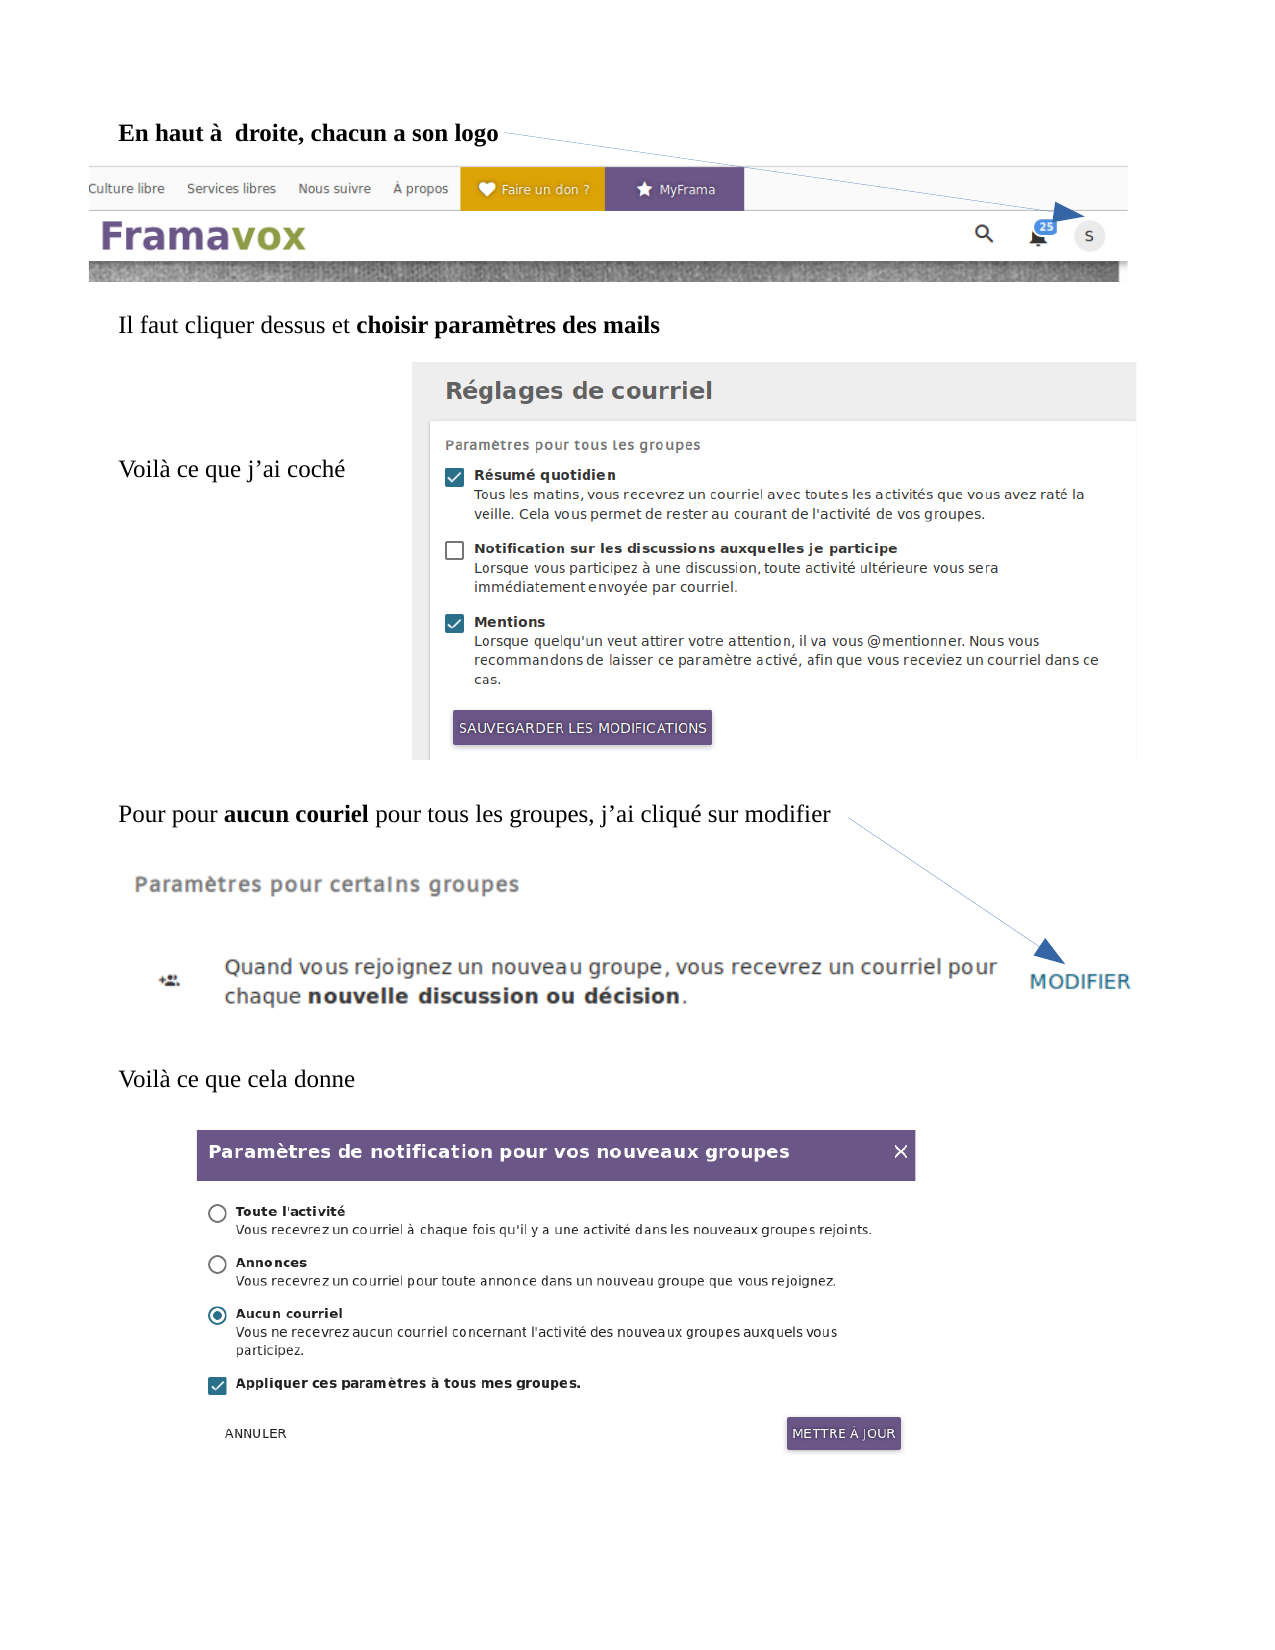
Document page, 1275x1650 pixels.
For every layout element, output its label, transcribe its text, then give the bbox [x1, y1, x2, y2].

text Voilà ce que cela donne [118, 1064, 1157, 1093]
text [1137, 454, 1157, 483]
text En haut à droite, chacun a son logo [118, 118, 1157, 147]
picture [88, 165, 1128, 282]
text Il faut cliquer dessus et choisir paramètres des mails [118, 310, 1157, 339]
text Pour pour aucun couriel pour tous les groupes, j’ai cliqué sur modifier [118, 799, 1157, 828]
picture [412, 362, 1137, 760]
text Voilà ce que j’ai coché [118, 454, 412, 483]
picture [120, 858, 1159, 1036]
picture [196, 1130, 916, 1472]
